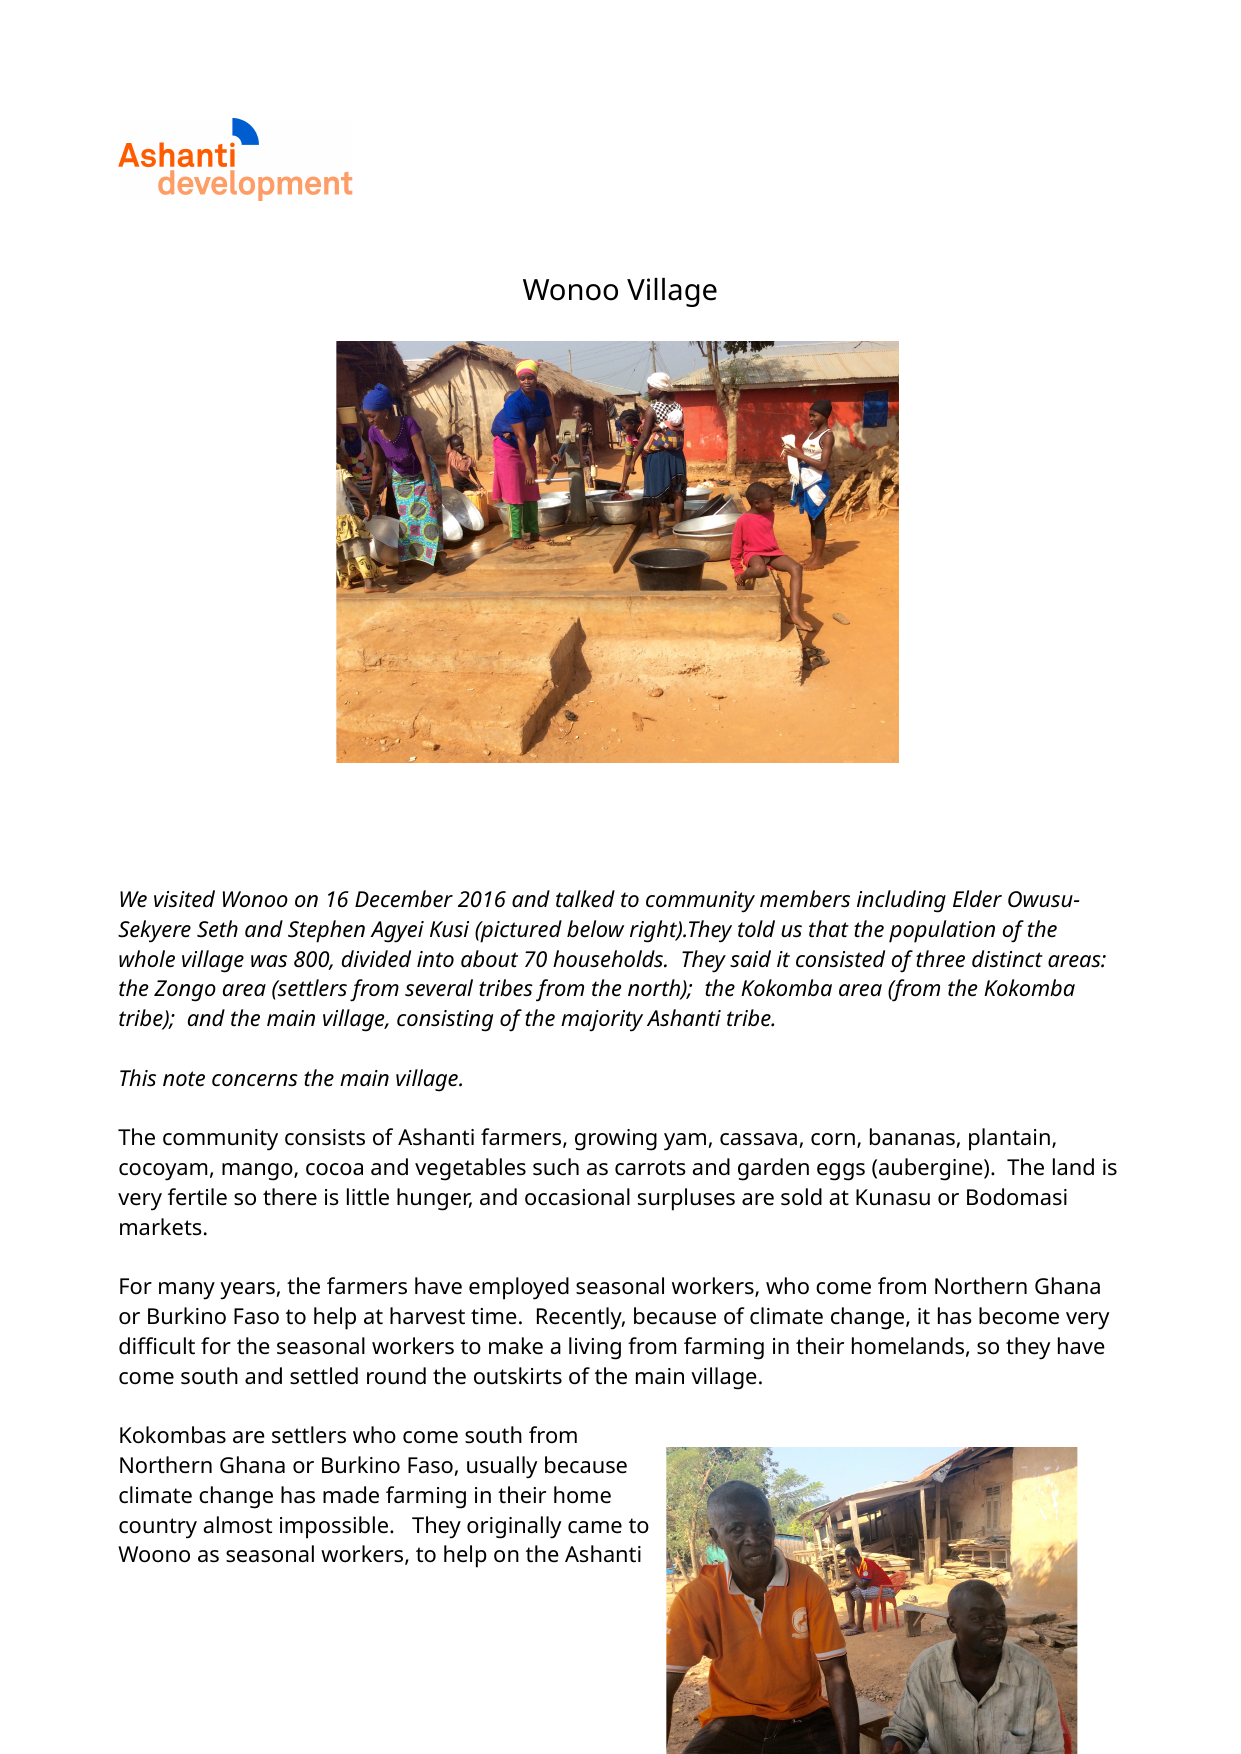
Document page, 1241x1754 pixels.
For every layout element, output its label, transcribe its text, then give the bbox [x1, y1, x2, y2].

text This note concerns the main village. [118, 1063, 1122, 1093]
text We visited Wonoo on 16 December 2016 and talked to community members including Elder Owusu-Sekyere Seth and Stephen Agyei Kusi (pictured below right).They told us that the population of the whole village was 800, divided into about 70 households. They said it consisted of three distinct areas: the Zongo area (settlers from several tribes from the north); the Kokomba area (from the Kokomba tribe); and the main village, consisting of the majority Ashanti tribe. [118, 884, 1122, 1033]
picture [336, 341, 899, 763]
picture [118, 118, 353, 201]
text Wonoo Village [118, 269, 1122, 308]
picture [666, 1447, 1078, 1754]
text Kokombas are settlers who come south from Northern Ghana or Burkino Faso, usually because climate change has made farming in their home country almost impossible. They originally came to Woono as seasonal workers, to help on the Ashanti [118, 1420, 1122, 1569]
text For many years, the farmers have employed seasonal workers, who come from Northern Ghana or Burkino Faso to help at harvest time. Recently, because of climate change, it has become very difficult for the seasonal workers to make a living from farming in their homelands, so they have come south and settled round the outskirts of the main village. [118, 1271, 1122, 1391]
text The community consists of Ashanti farmers, growing yam, cassava, corn, bananas, plantain, cocoyam, mango, cocoa and vegetables such as carrots and garden eggs (aubergine). The land is very fertile so there is little hunger, and occasional surpluses are sold at Kunasu or Bodomasi markets. [118, 1122, 1122, 1242]
